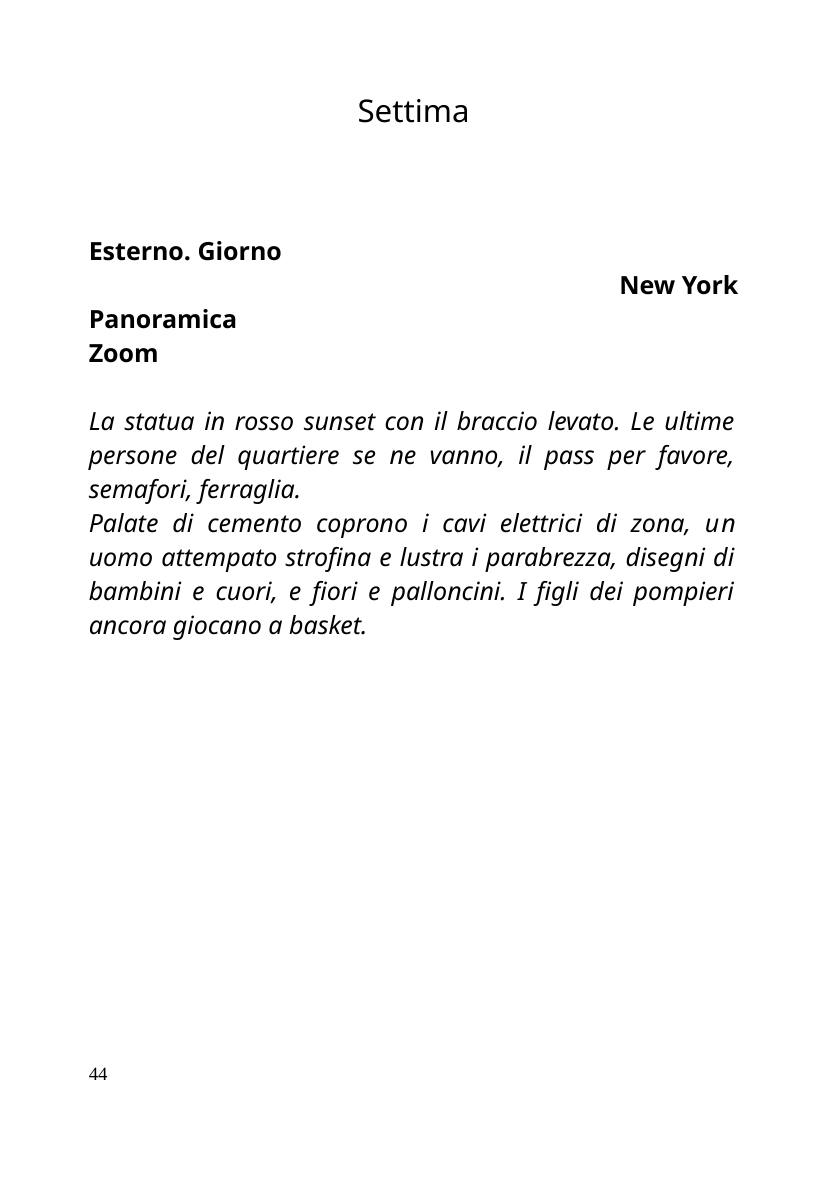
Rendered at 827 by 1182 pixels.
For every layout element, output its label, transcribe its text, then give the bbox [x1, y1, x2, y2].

text Palate di cemento coprono i cavi elettrici di zona, un uomo attempato strofina e lustra i parabrezza, disegni di bambini e cuori, e fiori e palloncini. I figli dei pompieri ancora giocano a basket. [88, 506, 738, 642]
text Settima [88, 88, 738, 131]
text New York [88, 267, 738, 301]
text Esterno. Giorno [88, 233, 738, 267]
text La statua in rosso sunset con il braccio levato. Le ultime persone del quartiere se ne vanno, il pass per favore, semafori, ferraglia. [88, 404, 738, 506]
text Panoramica [88, 301, 738, 336]
text Zoom [88, 336, 738, 369]
